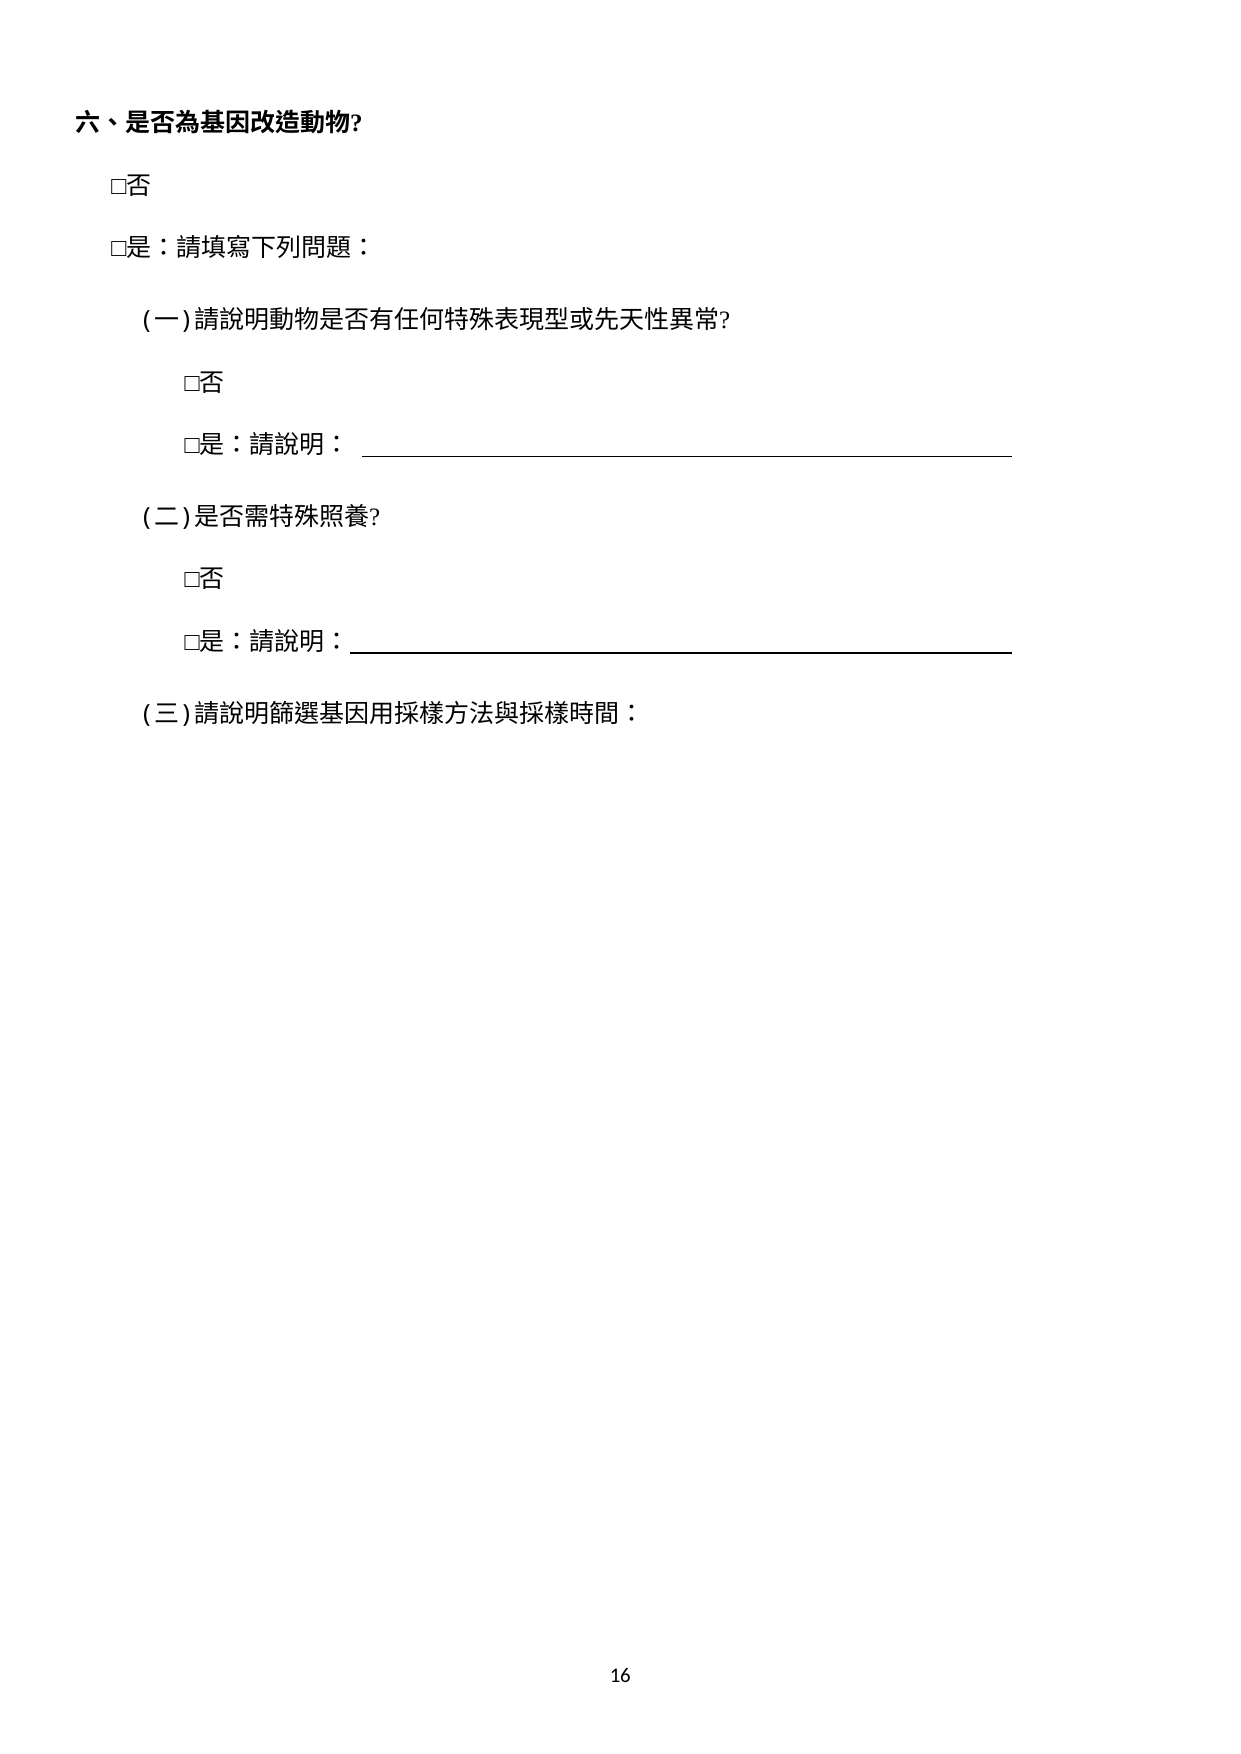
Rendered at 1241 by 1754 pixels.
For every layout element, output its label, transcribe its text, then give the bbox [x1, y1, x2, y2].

text □否 [100, 535, 1165, 598]
text □是：請說明： [100, 401, 1165, 463]
text (二)是否需特殊照養? [75, 473, 1165, 535]
text □是：請說明： [100, 598, 1165, 660]
text □否 [100, 338, 1165, 401]
text (三)請說明篩選基因用採樣方法與採樣時間： [75, 670, 1165, 732]
text □是：請填寫下列問題： [75, 204, 1165, 267]
text 六、是否為基因改造動物? [75, 79, 1165, 142]
text □否 [75, 142, 1165, 204]
text (一)請說明動物是否有任何特殊表現型或先天性異常? [75, 276, 1165, 338]
